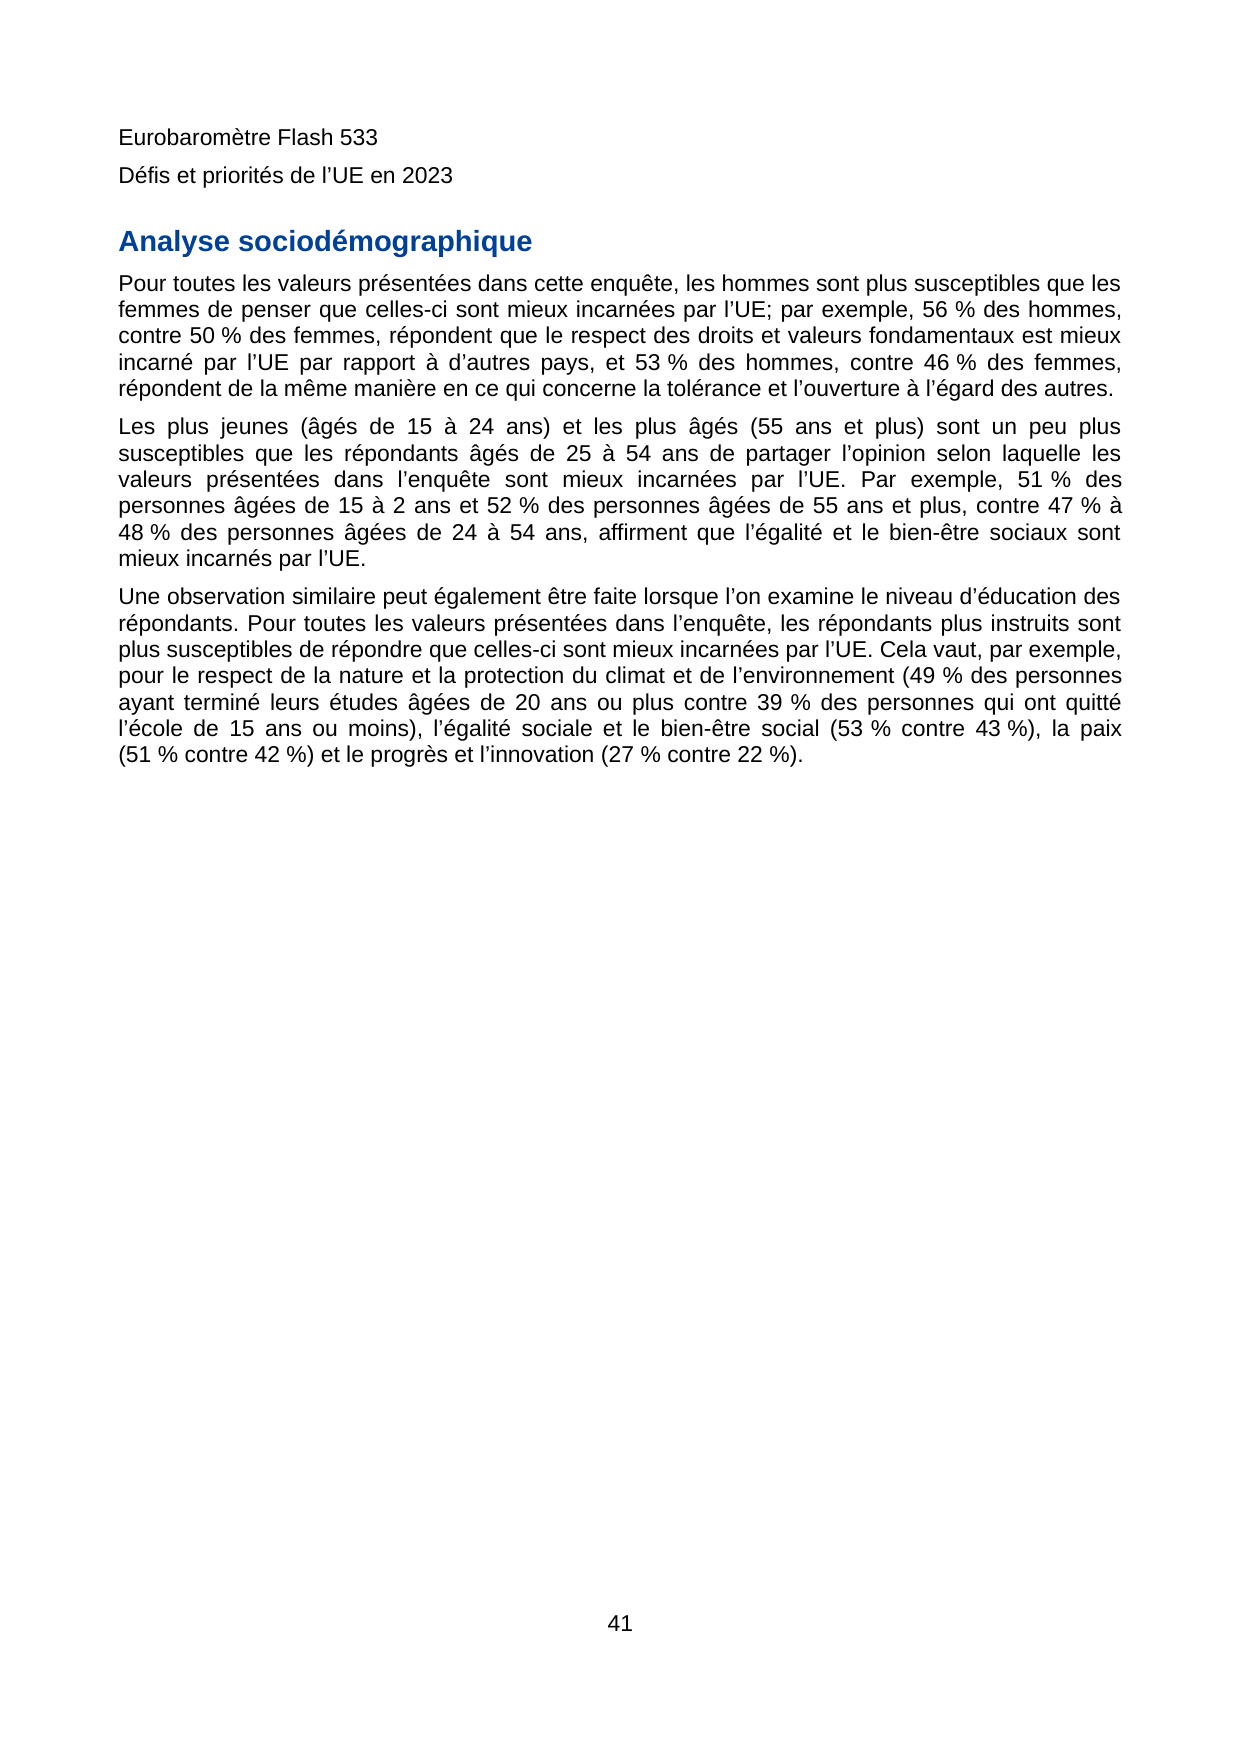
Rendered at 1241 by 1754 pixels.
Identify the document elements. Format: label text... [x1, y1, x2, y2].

text Pour toutes les valeurs présentées dans cette enquête, les hommes sont plus susceptibles que les femmes de penser que celles-ci sont mieux incarnées par l’UE; par exemple, 56 % des hommes, contre 50 % des femmes, répondent que le respect des droits et valeurs fondamentaux est mieux incarné par l’UE par rapport à d’autres pays, et 53 % des hommes, contre 46 % des femmes, répondent de la même manière en ce qui concerne la tolérance et l’ouverture à l’égard des autres. [118, 269, 1122, 401]
text Une observation similaire peut également être faite lorsque l’on examine le niveau d’éducation des répondants. Pour toutes les valeurs présentées dans l’enquête, les répondants plus instruits sont plus susceptibles de répondre que celles-ci sont mieux incarnées par l’UE. Cela vaut, par exemple, pour le respect de la nature et la protection du climat et de l’environnement (49 % des personnes ayant terminé leurs études âgées de 20 ans ou plus contre 39 % des personnes qui ont quitté l’école de 15 ans ou moins), l’égalité sociale et le bien-être social (53 % contre 43 %), la paix (51 % contre 42 %) et le progrès et l’innovation (27 % contre 22 %). [118, 583, 1122, 768]
text Analyse sociodémographique [118, 224, 1122, 258]
text Les plus jeunes (âgés de 15 à 24 ans) et les plus âgés (55 ans et plus) sont un peu plus susceptibles que les répondants âgés de 25 à 54 ans de partager l’opinion selon laquelle les valeurs présentées dans l’enquête sont mieux incarnées par l’UE. Par exemple, 51 % des personnes âgées de 15 à 2 ans et 52 % des personnes âgées de 55 ans et plus, contre 47 % à 48 % des personnes âgées de 24 à 54 ans, affirment que l’égalité et le bien-être sociaux sont mieux incarnés par l’UE. [118, 413, 1122, 571]
